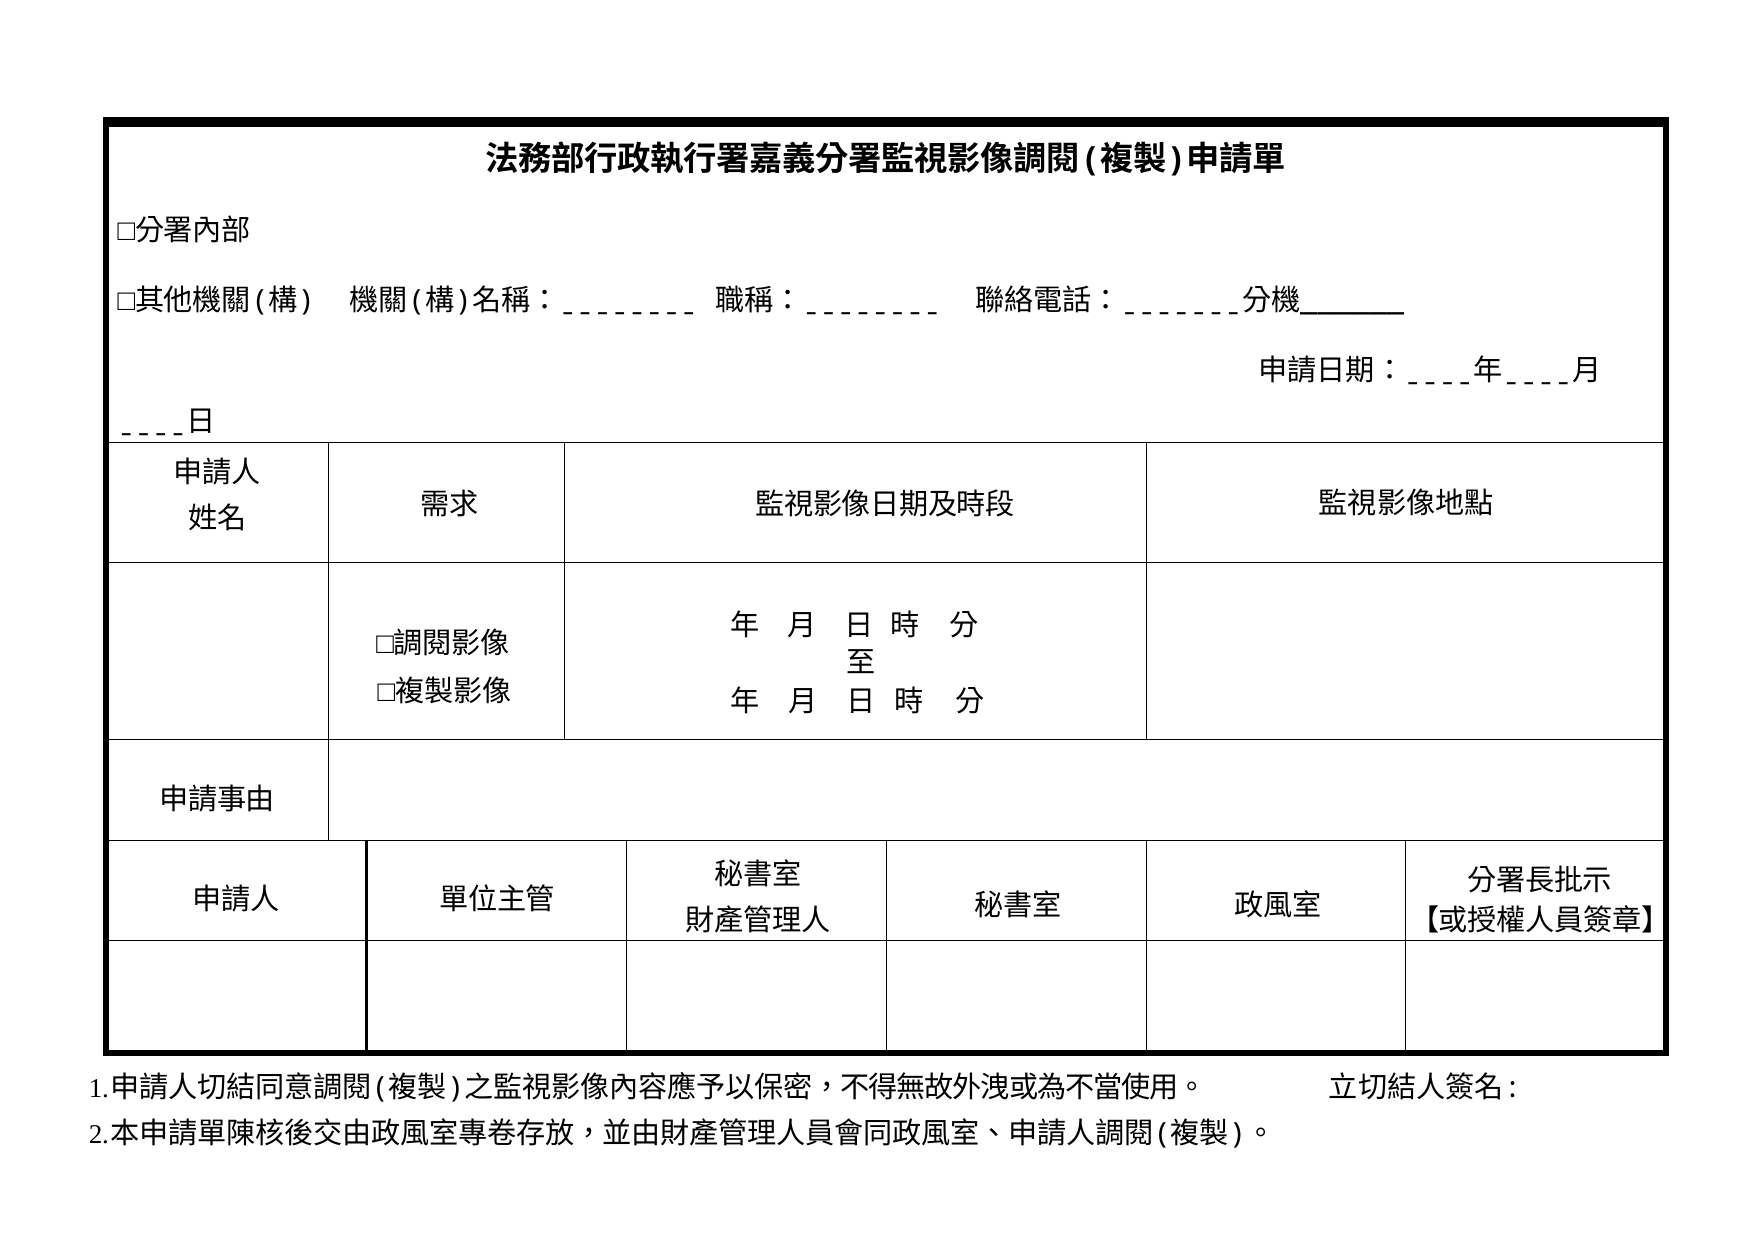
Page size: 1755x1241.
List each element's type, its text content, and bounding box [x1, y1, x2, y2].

table_cell [627, 941, 886, 1050]
table_cell [887, 941, 1146, 1050]
table_cell [109, 941, 365, 1050]
table_cell 監視影像地點 [1147, 443, 1663, 562]
table_cell [1147, 941, 1405, 1050]
list 本申請單陳核後交由政風室專卷存放，並由財產管理人員會同政風室、申請人調閱(複製)。 [89, 1109, 1677, 1152]
table_cell 監視影像日期及時段 [565, 443, 1146, 562]
table_cell 年 月 日 時 分至 年 月 日 時 分 [565, 563, 1146, 739]
table_cell 申請人姓名 [109, 443, 328, 562]
table_cell 秘書室 [887, 841, 1146, 940]
table_cell 分署長批示 【或授權人員簽章】 [1406, 841, 1663, 940]
table_cell [1406, 941, 1663, 1050]
table_cell [1147, 563, 1663, 739]
table_cell 政風室 [1147, 841, 1405, 940]
table_cell 需求 [329, 443, 564, 562]
table_cell [109, 563, 328, 739]
table_cell [368, 941, 626, 1050]
table_cell 單位主管 [368, 841, 626, 940]
table_header 法務部行政執行署嘉義分署監視影像調閱(複製)申請單 □分署內部 □其他機關(構) 機關(構)名稱：ˍˍˍˍˍˍˍˍ 職稱：ˍˍˍˍˍˍˍˍ 聯絡電話：ˍˍˍˍˍˍˍ分機______ 申請日期：ˍˍˍˍ年ˍˍˍˍ月ˍˍˍˍ日 [109, 127, 1663, 442]
table_cell □調閱影像 □複製影像 [329, 563, 564, 739]
table_cell 秘書室 財產管理人 [627, 841, 886, 940]
list 申請人切結同意調閱(複製)之監視影像內容應予以保密，不得無故外洩或為不當使用。 立切結人簽名: [89, 1064, 1677, 1106]
table_cell 申請人 [109, 841, 365, 940]
table_cell [329, 740, 1663, 840]
table_cell 申請事由 [109, 740, 328, 840]
